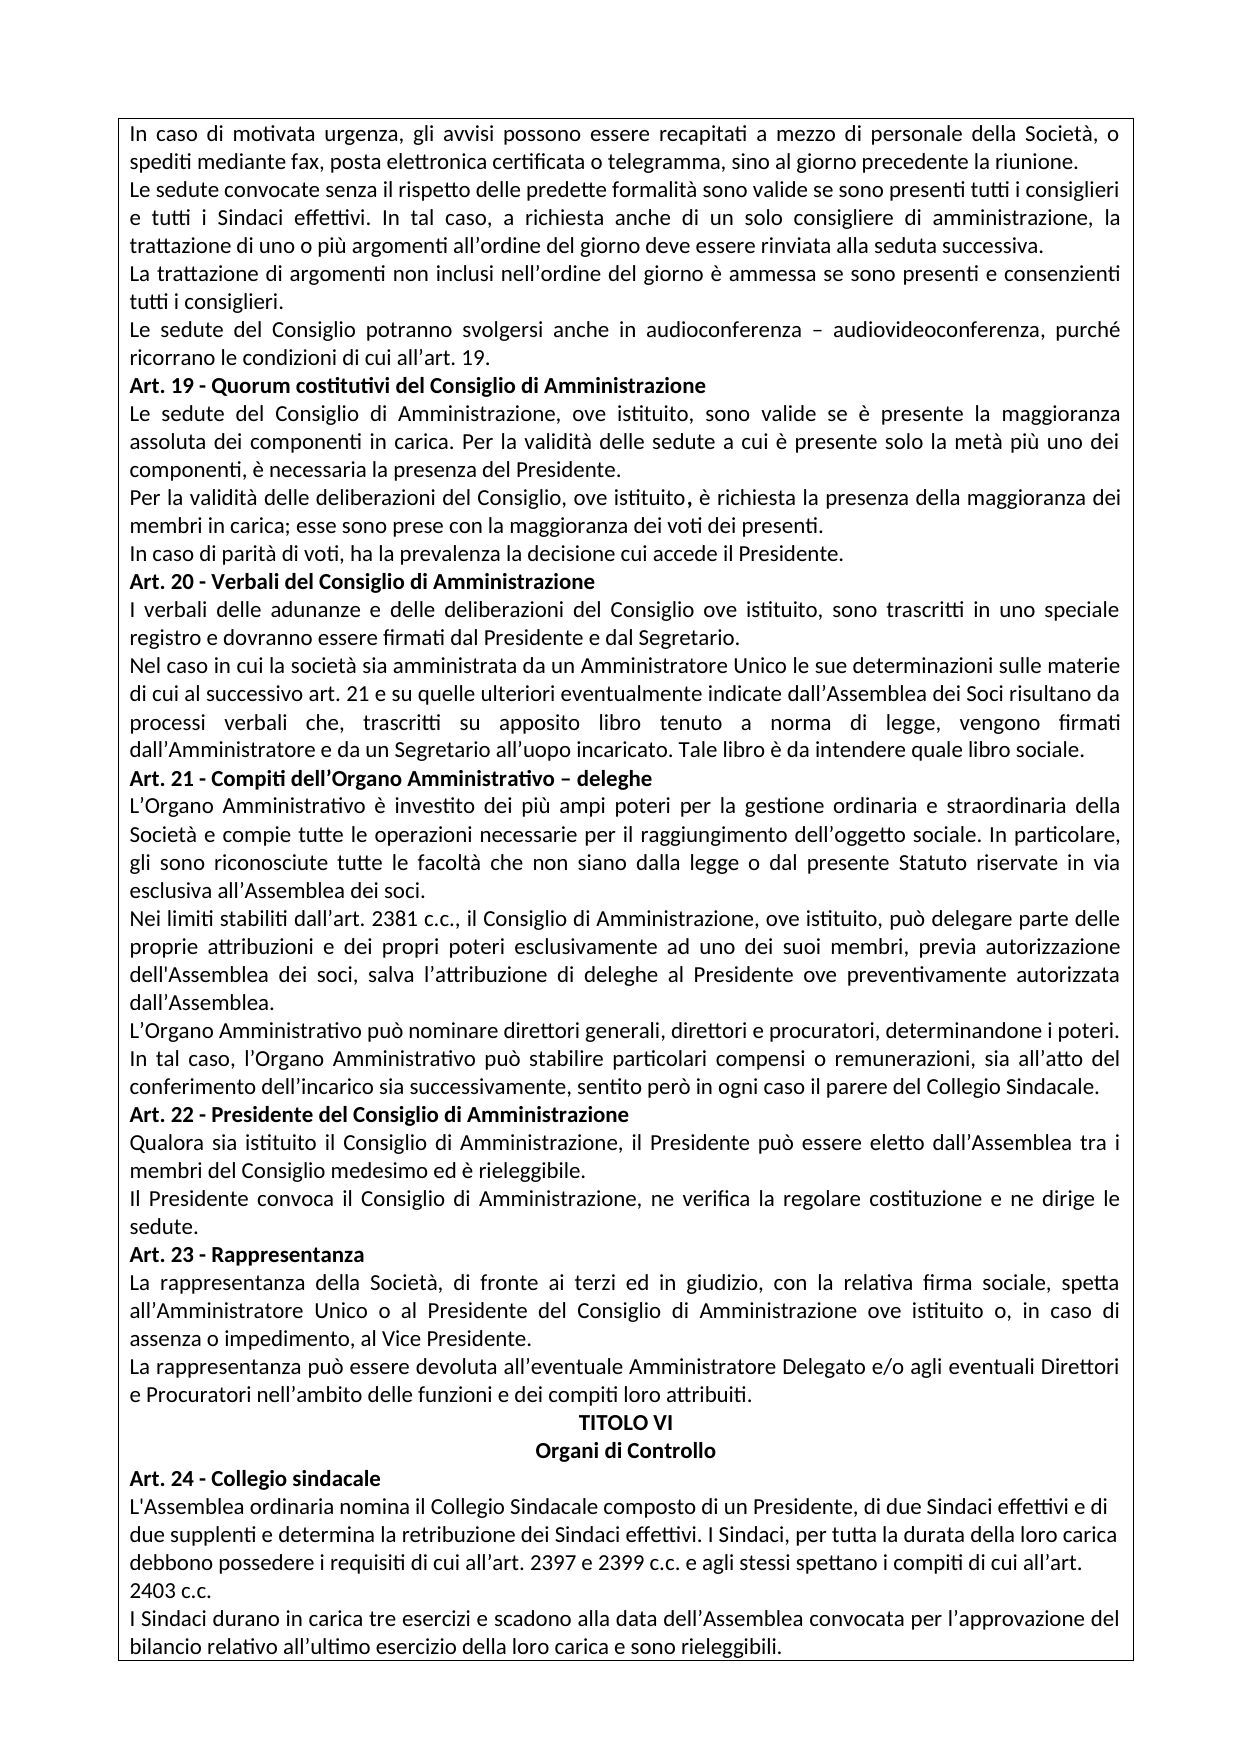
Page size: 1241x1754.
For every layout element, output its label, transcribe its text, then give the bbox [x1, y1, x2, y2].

table_cell In caso di motivata urgenza, gli avvisi possono essere recapitati a mezzo di personale della Società, o spediti mediante fax, posta elettronica certificata o telegramma, sino al giorno precedente la riunione. Le sedute convocate senza il rispetto delle predette formalità sono valide se sono presenti tutti i consiglieri e tutti i Sindaci effettivi. In tal caso, a richiesta anche di un solo consigliere di amministrazione, la trattazione di uno o più argomenti all’ordine del giorno deve essere rinviata alla seduta successiva. La trattazione di argomenti non inclusi nell’ordine del giorno è ammessa se sono presenti e consenzienti tutti i consiglieri. Le sedute del Consiglio potranno svolgersi anche in audioconferenza – audiovideoconferenza, purché ricorrano le condizioni di cui all’art. 19. Art. 19 - Quorum costitutivi del Consiglio di Amministrazione Le sedute del Consiglio di Amministrazione, ove istituito, sono valide se è presente la maggioranza assoluta dei componenti in carica. Per la validità delle sedute a cui è presente solo la metà più uno dei componenti, è necessaria la presenza del Presidente. Per la validità delle deliberazioni del Consiglio, ove istituito, è richiesta la presenza della maggioranza dei membri in carica; esse sono prese con la maggioranza dei voti dei presenti. In caso di parità di voti, ha la prevalenza la decisione cui accede il Presidente. Art. 20 - Verbali del Consiglio di Amministrazione I verbali delle adunanze e delle deliberazioni del Consiglio ove istituito, sono trascritti in uno speciale registro e dovranno essere firmati dal Presidente e dal Segretario. Nel caso in cui la società sia amministrata da un Amministratore Unico le sue determinazioni sulle materie di cui al successivo art. 21 e su quelle ulteriori eventualmente indicate dall’Assemblea dei Soci risultano da processi verbali che, trascritti su apposito libro tenuto a norma di legge, vengono firmati dall’Amministratore e da un Segretario all’uopo incaricato. Tale libro è da intendere quale libro sociale. Art. 21 - Compiti dell’Organo Amministrativo – deleghe L’Organo Amministrativo è investito dei più ampi poteri per la gestione ordinaria e straordinaria della Società e compie tutte le operazioni necessarie per il raggiungimento dell’oggetto sociale. In particolare, gli sono riconosciute tutte le facoltà che non siano dalla legge o dal presente Statuto riservate in via esclusiva all’Assemblea dei soci. Nei limiti stabiliti dall’art. 2381 c.c., il Consiglio di Amministrazione, ove istituito, può delegare parte delle proprie attribuzioni e dei propri poteri esclusivamente ad uno dei suoi membri, previa autorizzazione dell'Assemblea dei soci, salva l’attribuzione di deleghe al Presidente ove preventivamente autorizzata dall’Assemblea. L’Organo Amministrativo può nominare direttori generali, direttori e procuratori, determinandone i poteri. In tal caso, l’Organo Amministrativo può stabilire particolari compensi o remunerazioni, sia all’atto del conferimento dell’incarico sia successivamente, sentito però in ogni caso il parere del Collegio Sindacale. Art. 22 - Presidente del Consiglio di Amministrazione Qualora sia istituito il Consiglio di Amministrazione, il Presidente può essere eletto dall’Assemblea tra i membri del Consiglio medesimo ed è rieleggibile. Il Presidente convoca il Consiglio di Amministrazione, ne verifica la regolare costituzione e ne dirige le sedute. Art. 23 - Rappresentanza La rappresentanza della Società, di fronte ai terzi ed in giudizio, con la relativa firma sociale, spetta all’Amministratore Unico o al Presidente del Consiglio di Amministrazione ove istituito o, in caso di assenza o impedimento, al Vice Presidente. La rappresentanza può essere devoluta all’eventuale Amministratore Delegato e/o agli eventuali Direttori e Procuratori nell’ambito delle funzioni e dei compiti loro attribuiti. TITOLO VI Organi di Controllo Art. 24 - Collegio sindacale L'Assemblea ordinaria nomina il Collegio Sindacale composto di un Presidente, di due Sindaci effettivi e di due supplenti e determina la retribuzione dei Sindaci effettivi. I Sindaci, per tutta la durata della loro carica debbono possedere i requisiti di cui all’art. 2397 e 2399 c.c. e agli stessi spettano i compiti di cui all’art. 2403 c.c. I Sindaci durano in carica tre esercizi e scadono alla data dell’Assemblea convocata per l’approvazione del bilancio relativo all’ultimo esercizio della loro carica e sono rieleggibili. [119, 119, 1133, 1660]
